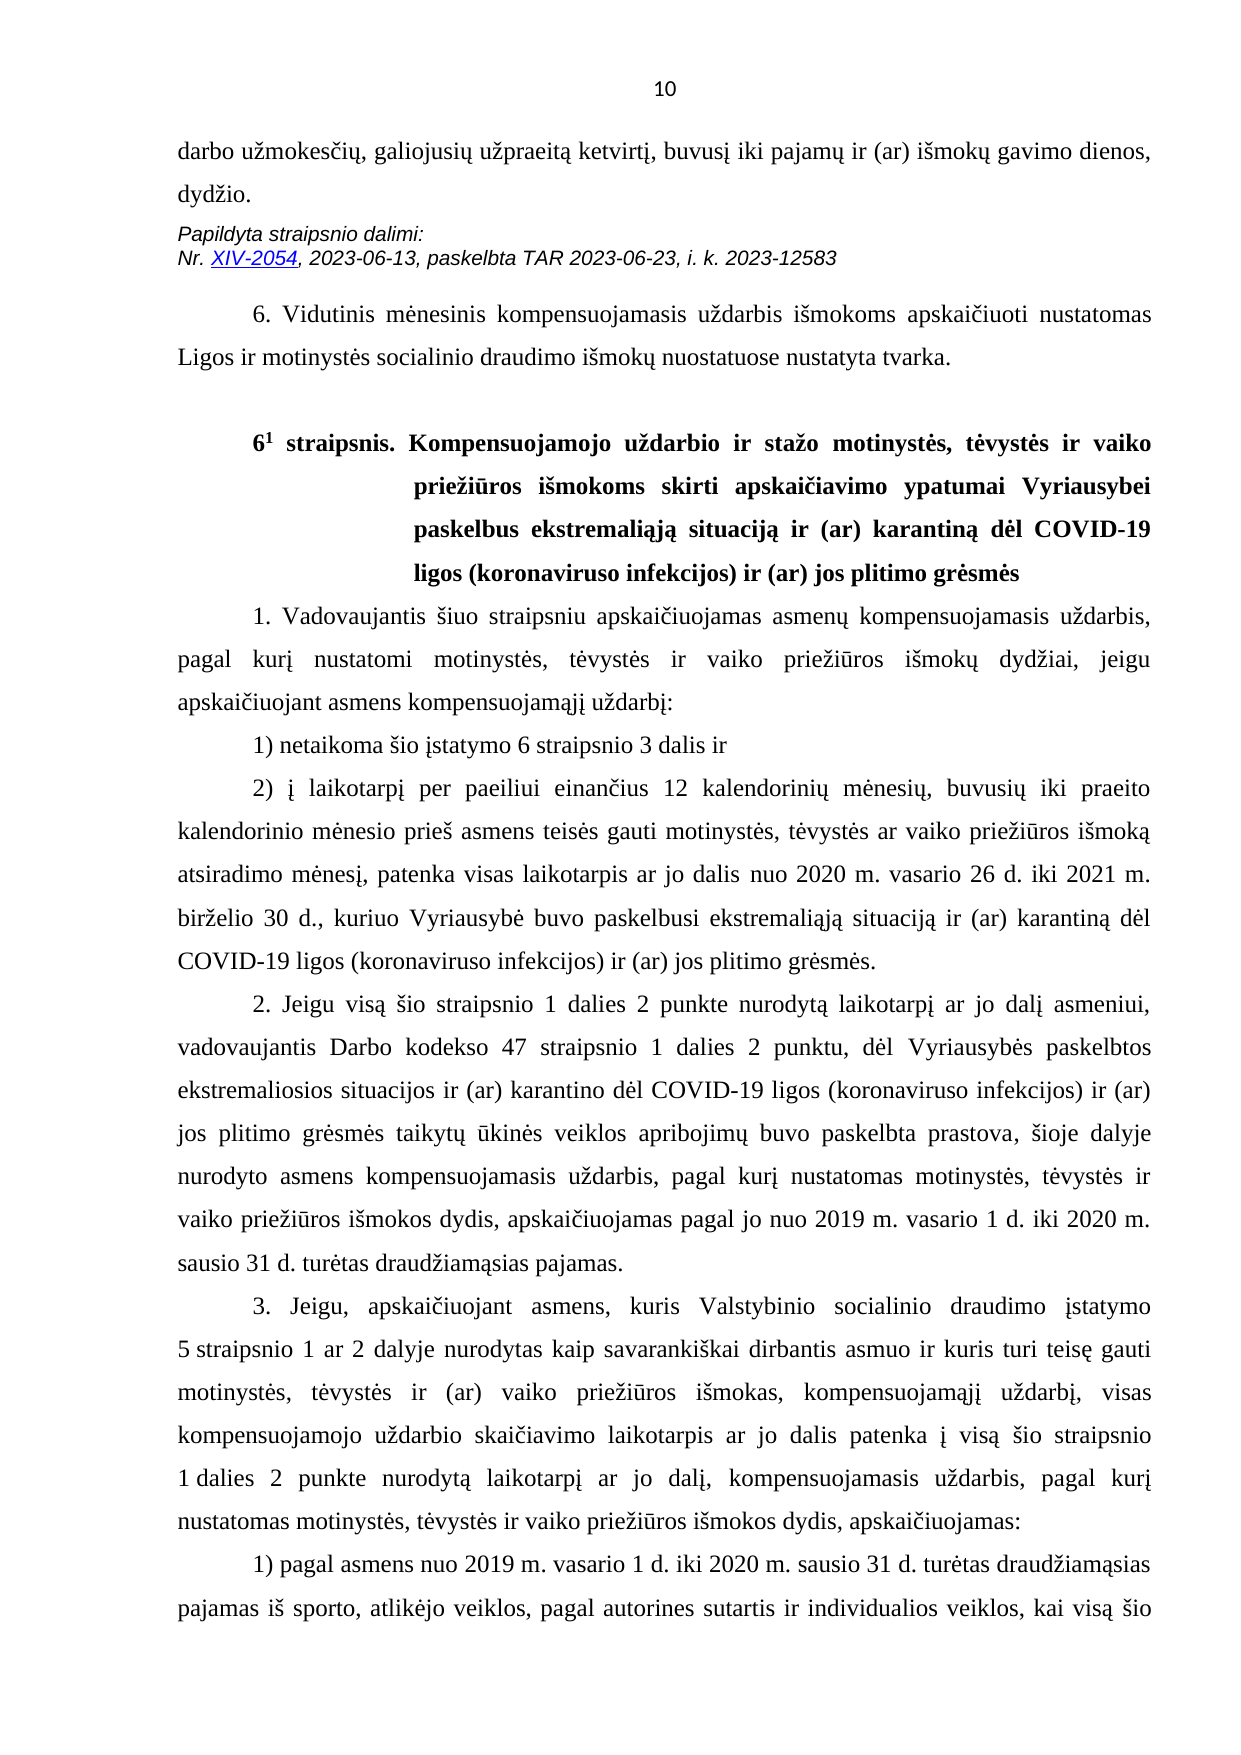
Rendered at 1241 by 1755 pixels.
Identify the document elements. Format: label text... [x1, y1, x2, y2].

text 3. Jeigu, apskaičiuojant asmens, kuris Valstybinio socialinio draudimo įstatymo 5 straipsnio 1 ar 2 dalyje nurodytas kaip savarankiškai dirbantis asmuo ir kuris turi teisę gauti motinystės, tėvystės ir (ar) vaiko priežiūros išmokas, kompensuojamąjį uždarbį, visas kompensuojamojo uždarbio skaičiavimo laikotarpis ar jo dalis patenka į visą šio straipsnio 1 dalies 2 punkte nurodytą laikotarpį ar jo dalį, kompensuojamasis uždarbis, pagal kurį nustatomas motinystės, tėvystės ir vaiko priežiūros išmokos dydis, apskaičiuojamas: [177, 1291, 1152, 1535]
text 1. Vadovaujantis šiuo straipsniu apskaičiuojamas asmenų kompensuojamasis uždarbis, pagal kurį nustatomi motinystės, tėvystės ir vaiko priežiūros išmokų dydžiai, jeigu apskaičiuojant asmens kompensuojamąjį uždarbį: [177, 601, 1152, 716]
text Nr. XIV-2054, 2023-06-13, paskelbta TAR 2023-06-23, i. k. 2023-12583 [177, 246, 1152, 270]
text 6. Vidutinis mėnesinis kompensuojamasis uždarbis išmokoms apskaičiuoti nustatomas Ligos ir motinystės socialinio draudimo išmokų nuostatuose nustatyta tvarka. [177, 299, 1152, 371]
text 1) pagal asmens nuo 2019 m. vasario 1 d. iki 2020 m. sausio 31 d. turėtas draudžiamąsias pajamas iš sporto, atlikėjo veiklos, pagal autorines sutartis ir individualios veiklos, kai visą šio [177, 1549, 1152, 1621]
text darbo užmokesčių, galiojusių užpraeitą ketvirtį, buvusį iki pajamų ir (ar) išmokų gavimo dienos, dydžio. [177, 136, 1152, 208]
text Papildyta straipsnio dalimi: [177, 222, 1152, 246]
text 2) į laikotarpį per paeiliui einančius 12 kalendorinių mėnesių, buvusių iki praeito kalendorinio mėnesio prieš asmens teisės gauti motinystės, tėvystės ar vaiko priežiūros išmoką atsiradimo mėnesį, patenka visas laikotarpis ar jo dalis nuo 2020 m. vasario 26 d. iki 2021 m. birželio 30 d., kuriuo Vyriausybė buvo paskelbusi ekstremaliąją situaciją ir (ar) karantiną dėl COVID-19 ligos (koronaviruso infekcijos) ir (ar) jos plitimo grėsmės. [177, 773, 1152, 974]
text 1) netaikoma šio įstatymo 6 straipsnio 3 dalis ir [177, 730, 1152, 759]
text 61 straipsnis. Kompensuojamojo uždarbio ir stažo motinystės, tėvystės ir vaiko priežiūros išmokoms skirti apskaičiavimo ypatumai Vyriausybei paskelbus ekstremaliąją situaciją ir (ar) karantiną dėl COVID-19 ligos (koronaviruso infekcijos) ir (ar) jos plitimo grėsmės [252, 428, 1152, 586]
text 2. Jeigu visą šio straipsnio 1 dalies 2 punkte nurodytą laikotarpį ar jo dalį asmeniui, vadovaujantis Darbo kodekso 47 straipsnio 1 dalies 2 punktu, dėl Vyriausybės paskelbtos ekstremaliosios situacijos ir (ar) karantino dėl COVID-19 ligos (koronaviruso infekcijos) ir (ar) jos plitimo grėsmės taikytų ūkinės veiklos apribojimų buvo paskelbta prastova, šioje dalyje nurodyto asmens kompensuojamasis uždarbis, pagal kurį nustatomas motinystės, tėvystės ir vaiko priežiūros išmokos dydis, apskaičiuojamas pagal jo nuo 2019 m. vasario 1 d. iki 2020 m. sausio 31 d. turėtas draudžiamąsias pajamas. [177, 989, 1152, 1276]
